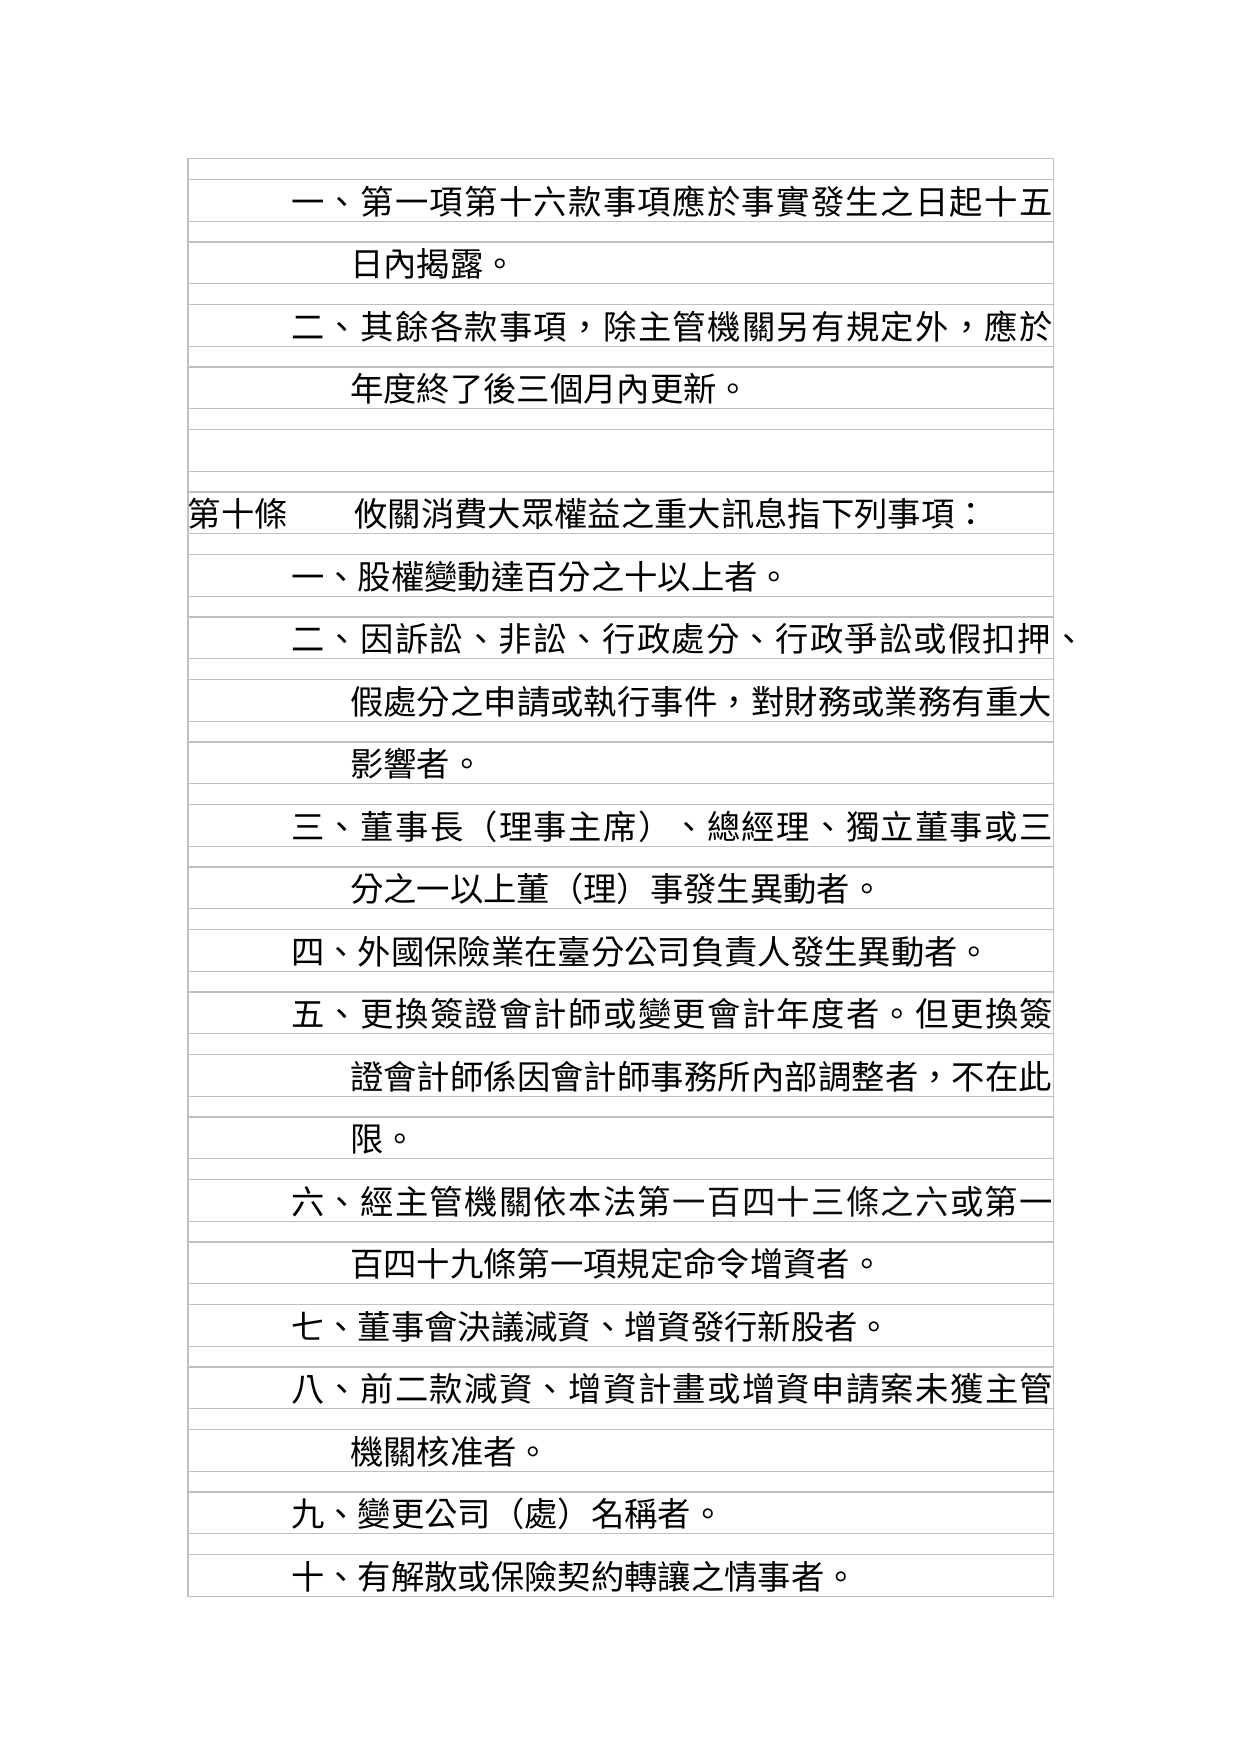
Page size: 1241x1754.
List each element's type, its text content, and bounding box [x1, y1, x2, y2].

text [291, 847, 1053, 866]
text 二、因訴訟、非訟、行政處分、行政爭訟或假扣押、假處分之申請或執行事件，對財務或業務有重大影響者。 [291, 597, 1053, 616]
text 二、其餘各款事項，除主管機關另有規定外，應於 [291, 305, 1053, 346]
text 證會計師係因會計師事務所內部調整者，不在此 [291, 1055, 1053, 1096]
text [291, 1472, 1053, 1491]
text 一、股權變動達百分之十以上者。 [291, 555, 1053, 596]
text 三、董事長（理事主席）、總經理、獨立董事或三 [291, 805, 1053, 846]
text [291, 1347, 1053, 1366]
text 十、有解散或保險契約轉讓之情事者。 [291, 1555, 1053, 1596]
text [291, 284, 1053, 304]
text 八、前二款減資、增資計畫或增資申請案未獲主管 [291, 1368, 1053, 1408]
text [291, 1284, 1053, 1304]
text 二、因訴訟、非訟、行政處分、行政爭訟或假扣押、假處分之申請或執行事件，對財務或業務有重大影響者。 [291, 618, 1053, 658]
text 年度終了後三個月內更新。 [291, 368, 1053, 408]
text 七、董事會決議減資、增資發行新股者。 [291, 1305, 1053, 1346]
text 第十條 攸關消費大眾權益之重大訊息指下列事項： [189, 493, 1053, 533]
text [291, 1409, 1053, 1429]
text 百四十九條第一項規定命令增資者。 [291, 1243, 1053, 1283]
text [291, 1222, 1053, 1241]
text [291, 1097, 1053, 1116]
text [291, 1534, 1053, 1554]
text 二、因訴訟、非訟、行政處分、行政爭訟或假扣押、假處分之申請或執行事件，對財務或業務有重大影響者。 [291, 722, 1053, 741]
text 分之一以上董（理）事發生異動者。 [291, 868, 1053, 908]
text 二、因訴訟、非訟、行政處分、行政爭訟或假扣押、假處分之申請或執行事件，對財務或業務有重大影響者。 [291, 680, 1053, 721]
text [291, 784, 1053, 804]
text [291, 909, 1053, 929]
text 機關核准者。 [291, 1430, 1053, 1471]
text [291, 222, 1053, 241]
text 五、更換簽證會計師或變更會計年度者。但更換簽 [291, 993, 1053, 1033]
text [291, 1034, 1053, 1054]
text 九、變更公司（處）名稱者。 [291, 1493, 1053, 1533]
text [291, 972, 1053, 991]
text 二、因訴訟、非訟、行政處分、行政爭訟或假扣押、假處分之申請或執行事件，對財務或業務有重大影響者。 [291, 743, 1053, 783]
text 六、經主管機關依本法第一百四十三條之六或第一 [291, 1180, 1053, 1221]
text [189, 472, 1053, 491]
text 日內揭露。 [291, 243, 1053, 283]
text [291, 534, 1053, 554]
text [291, 347, 1053, 366]
text 二、因訴訟、非訟、行政處分、行政爭訟或假扣押、假處分之申請或執行事件，對財務或業務有重大影響者。 [291, 659, 1053, 679]
text 限。 [291, 1118, 1053, 1158]
text 一、第一項第十六款事項應於事實發生之日起十五 [291, 180, 1053, 221]
text [291, 159, 1053, 179]
text [291, 1159, 1053, 1179]
text 四、外國保險業在臺分公司負責人發生異動者。 [291, 930, 1053, 971]
